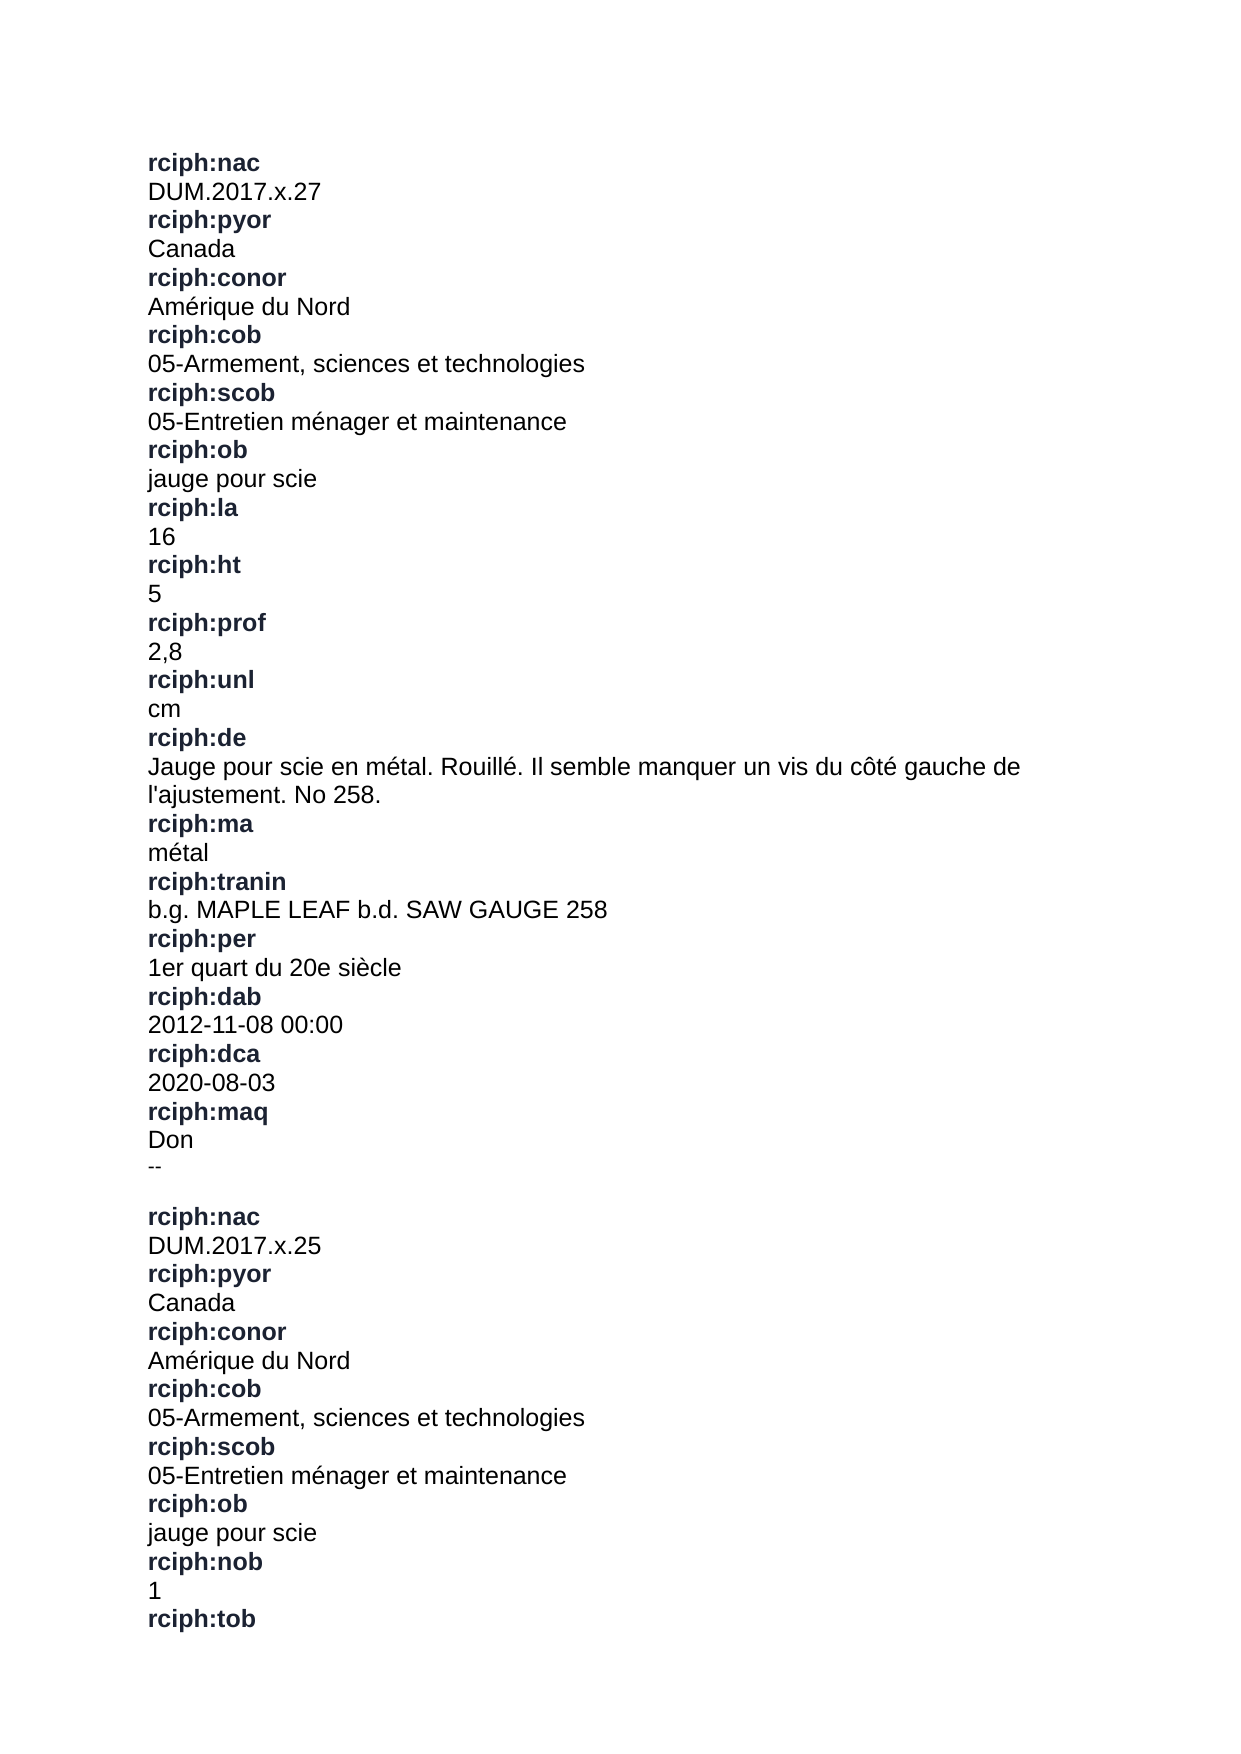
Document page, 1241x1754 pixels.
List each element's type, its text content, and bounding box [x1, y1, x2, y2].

text 1er quart du 20e siècle [148, 953, 1092, 981]
text rciph:unl [148, 665, 1092, 694]
text 05-Entretien ménager et maintenance [148, 1461, 1092, 1489]
text rciph:pyor [148, 1259, 1092, 1288]
text Jauge pour scie en métal. Rouillé. Il semble manquer un vis du côté gauche de l'ajustement. No 258. [148, 751, 1092, 809]
text rciph:scob [148, 378, 1092, 406]
text rciph:per [148, 924, 1092, 953]
text 1 [148, 1576, 1092, 1604]
text 5 [148, 579, 1092, 608]
text rciph:cob [148, 320, 1092, 349]
text rciph:prof [148, 608, 1092, 636]
text rciph:tranin [148, 866, 1092, 895]
text rciph:dca [148, 1039, 1092, 1068]
text rciph:dab [148, 981, 1092, 1010]
text rciph:nac [148, 148, 1092, 176]
text rciph:tob [148, 1604, 1092, 1633]
text 2012-11-08 00:00 [148, 1010, 1092, 1039]
text DUM.2017.x.25 [148, 1231, 1092, 1259]
text cm [148, 694, 1092, 723]
text rciph:ma [148, 809, 1092, 838]
text rciph:ht [148, 550, 1092, 579]
text 2,8 [148, 636, 1092, 665]
text Don [148, 1125, 1092, 1154]
text DUM.2017.x.27 [148, 176, 1092, 205]
text 05-Entretien ménager et maintenance [148, 406, 1092, 435]
text jauge pour scie [148, 1518, 1092, 1547]
text Amérique du Nord [148, 1346, 1092, 1374]
text 2020-08-03 [148, 1068, 1092, 1096]
text rciph:pyor [148, 205, 1092, 234]
text Amérique du Nord [148, 291, 1092, 320]
text rciph:la [148, 493, 1092, 521]
text Canada [148, 234, 1092, 263]
text rciph:ob [148, 1489, 1092, 1518]
text 05-Armement, sciences et technologies [148, 349, 1092, 378]
text Canada [148, 1288, 1092, 1317]
text rciph:nob [148, 1547, 1092, 1576]
text jauge pour scie [148, 464, 1092, 493]
text rciph:conor [148, 1317, 1092, 1346]
text 16 [148, 521, 1092, 550]
text rciph:cob [148, 1374, 1092, 1403]
text rciph:maq [148, 1096, 1092, 1125]
text b.g. MAPLE LEAF b.d. SAW GAUGE 258 [148, 895, 1092, 924]
text rciph:conor [148, 263, 1092, 291]
text métal [148, 838, 1092, 866]
text rciph:de [148, 723, 1092, 751]
text -- [148, 1154, 1092, 1178]
text rciph:scob [148, 1432, 1092, 1461]
text 05-Armement, sciences et technologies [148, 1403, 1092, 1432]
text rciph:ob [148, 435, 1092, 464]
text rciph:nac [148, 1202, 1092, 1231]
